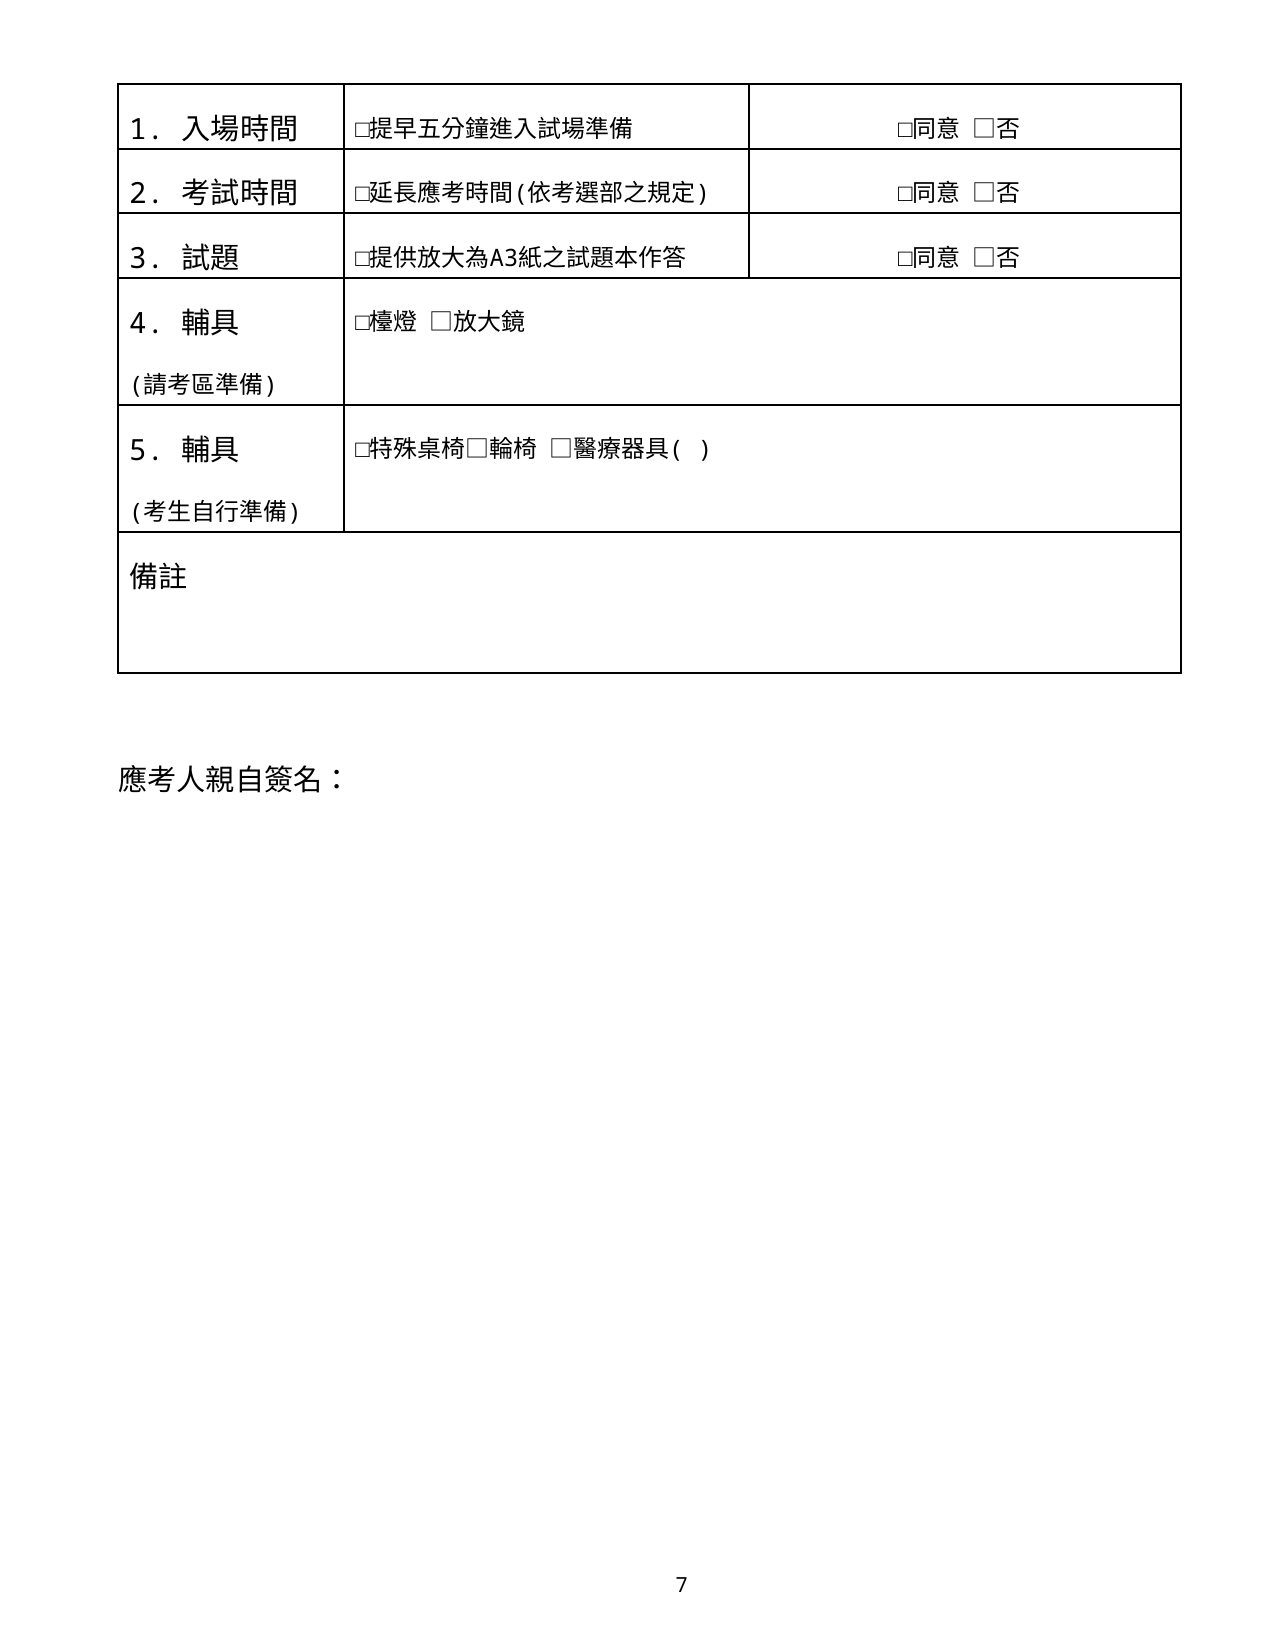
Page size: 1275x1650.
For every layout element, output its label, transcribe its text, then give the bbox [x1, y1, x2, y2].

table_cell □同意 □否 [750, 85, 1180, 147]
table_cell □同意 □否 [750, 214, 1180, 277]
table_cell 1. 入場時間 [119, 85, 343, 147]
table_cell 備註 [119, 533, 1180, 672]
table_cell □同意 □否 [750, 150, 1180, 212]
table_cell 2. 考試時間 [119, 150, 343, 212]
table_cell □特殊桌椅□輪椅 □醫療器具( ) [345, 406, 1180, 531]
table_cell □延長應考時間(依考選部之規定) [345, 150, 748, 212]
table_cell □提供放大為A3紙之試題本作答 [345, 214, 748, 277]
table_cell 3. 試題 [119, 214, 343, 277]
text 應考人親自簽名： [118, 736, 1175, 799]
table_cell 5. 輔具 (考生自行準備) [119, 406, 343, 531]
table_cell □檯燈 □放大鏡 [345, 279, 1180, 404]
table_cell □提早五分鐘進入試場準備 [345, 85, 748, 147]
table_cell 4. 輔具 (請考區準備) [119, 279, 343, 404]
